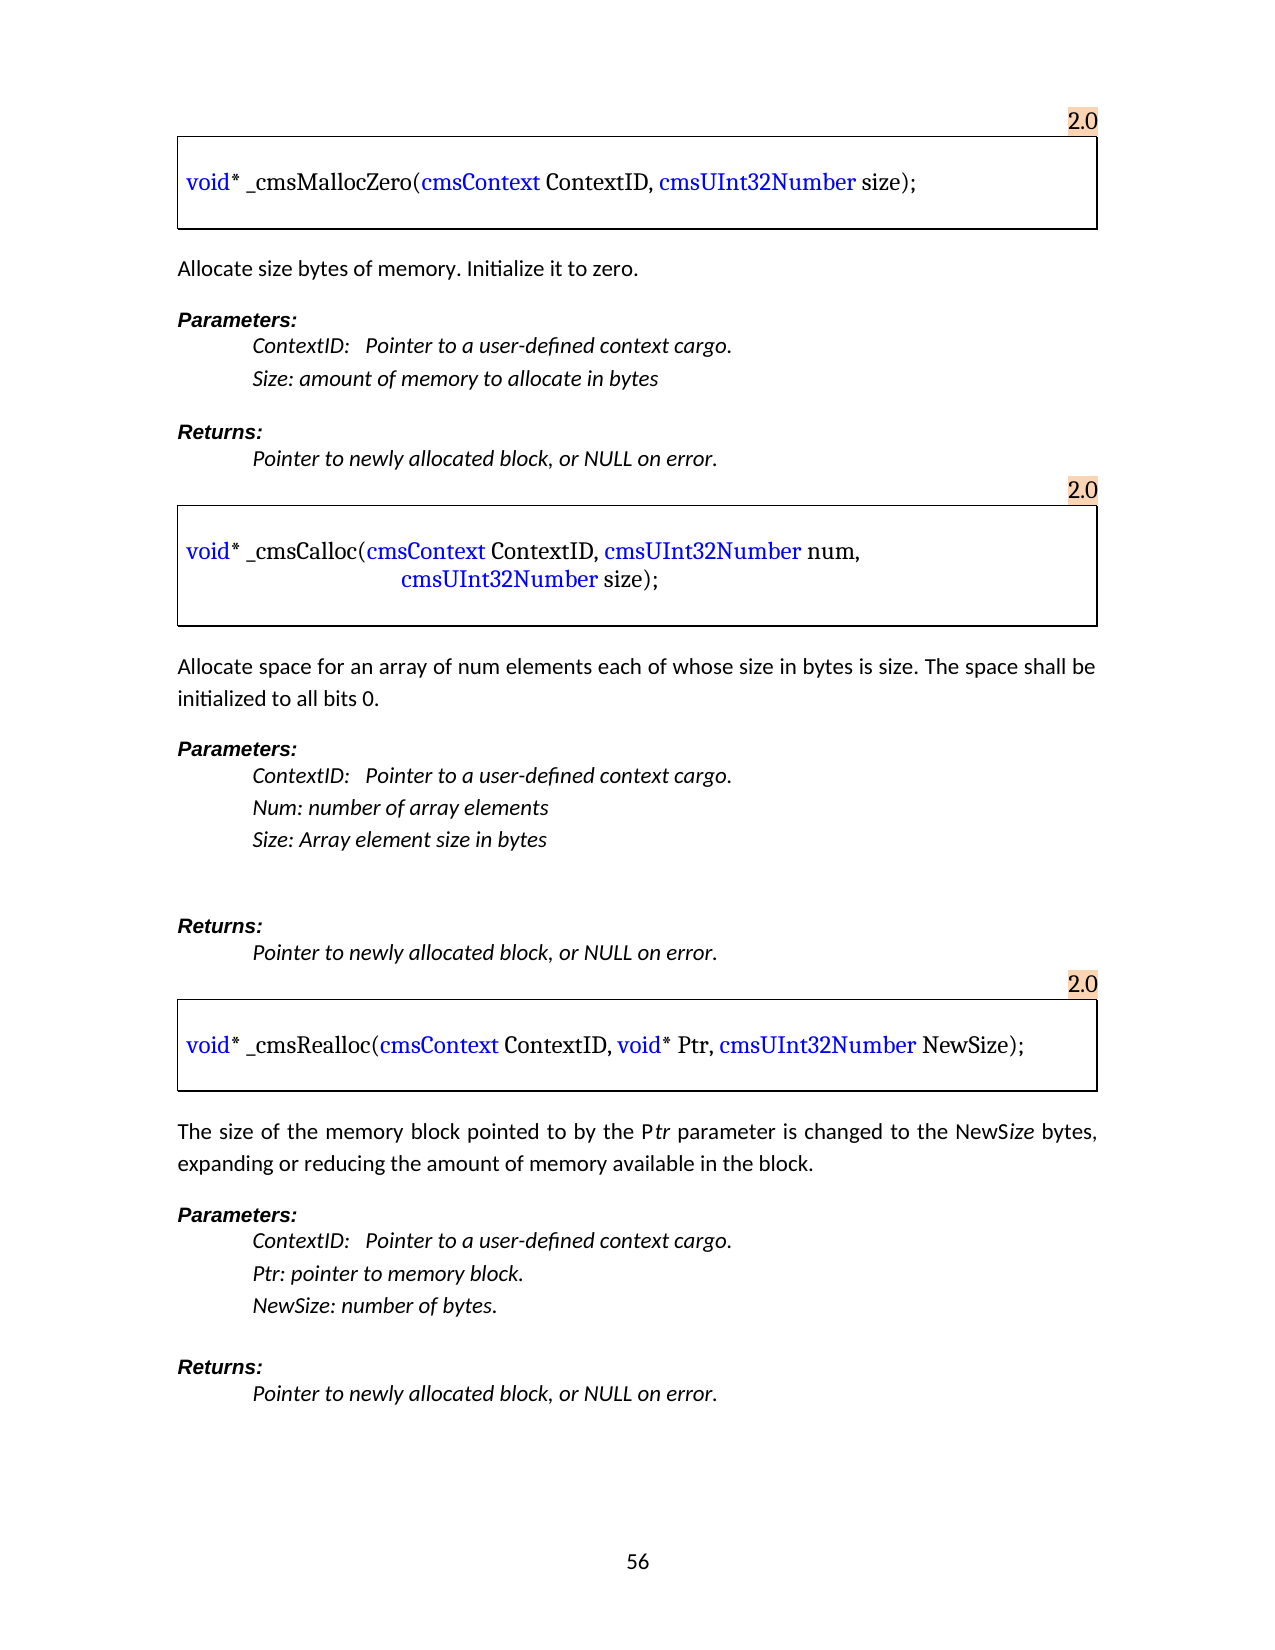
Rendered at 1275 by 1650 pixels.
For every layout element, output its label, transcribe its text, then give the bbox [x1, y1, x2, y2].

text Returns: [177, 1355, 1098, 1379]
text Size: Array element size in bytes [177, 826, 1098, 853]
text void* _cmsRealloc(cmsContext ContextID, void* Ptr, cmsUInt32Number NewSize); [178, 1027, 1096, 1056]
text Pointer to newly allocated block, or NULL on error. [177, 938, 1098, 966]
text Pointer to newly allocated block, or NULL on error. [177, 1379, 1098, 1407]
text Parameters: [177, 307, 1098, 331]
text The size of the memory block pointed to by the Ptr parameter is changed to the NewSize bytes, expanding or reducing the amount of memory available in the block. [177, 1117, 1098, 1177]
text Size: amount of memory to allocate in bytes [177, 364, 1098, 392]
text Returns: [177, 420, 1098, 444]
text Parameters: [177, 737, 1098, 761]
text 2.0 [177, 107, 1068, 136]
text Allocate size bytes of memory. Initialize it to zero. [177, 254, 1098, 282]
text ContextID: Pointer to a user-defined context cargo. [177, 331, 1098, 359]
text 2.0 [177, 970, 1068, 999]
text 2.0 [177, 476, 1068, 505]
text Parameters: [177, 1202, 1098, 1226]
text Pointer to newly allocated block, or NULL on error. [177, 444, 1098, 472]
text void* _cmsMallocZero(cmsContext ContextID, cmsUInt32Number size); [178, 165, 1096, 193]
text Ptr: pointer to memory block. [177, 1259, 1098, 1287]
text NewSize: number of bytes. [177, 1291, 1098, 1319]
text Allocate space for an array of num elements each of whose size in bytes is size. The space shall be initialized to all bits 0. [177, 652, 1098, 712]
text cmsUInt32Number size); [178, 562, 1096, 591]
text Num: number of array elements [177, 793, 1098, 821]
text Returns: [177, 914, 1098, 938]
text ContextID: Pointer to a user-defined context cargo. [177, 761, 1098, 789]
text void* _cmsCalloc(cmsContext ContextID, cmsUInt32Number num, [178, 533, 1096, 562]
text ContextID: Pointer to a user-defined context cargo. [177, 1226, 1098, 1254]
